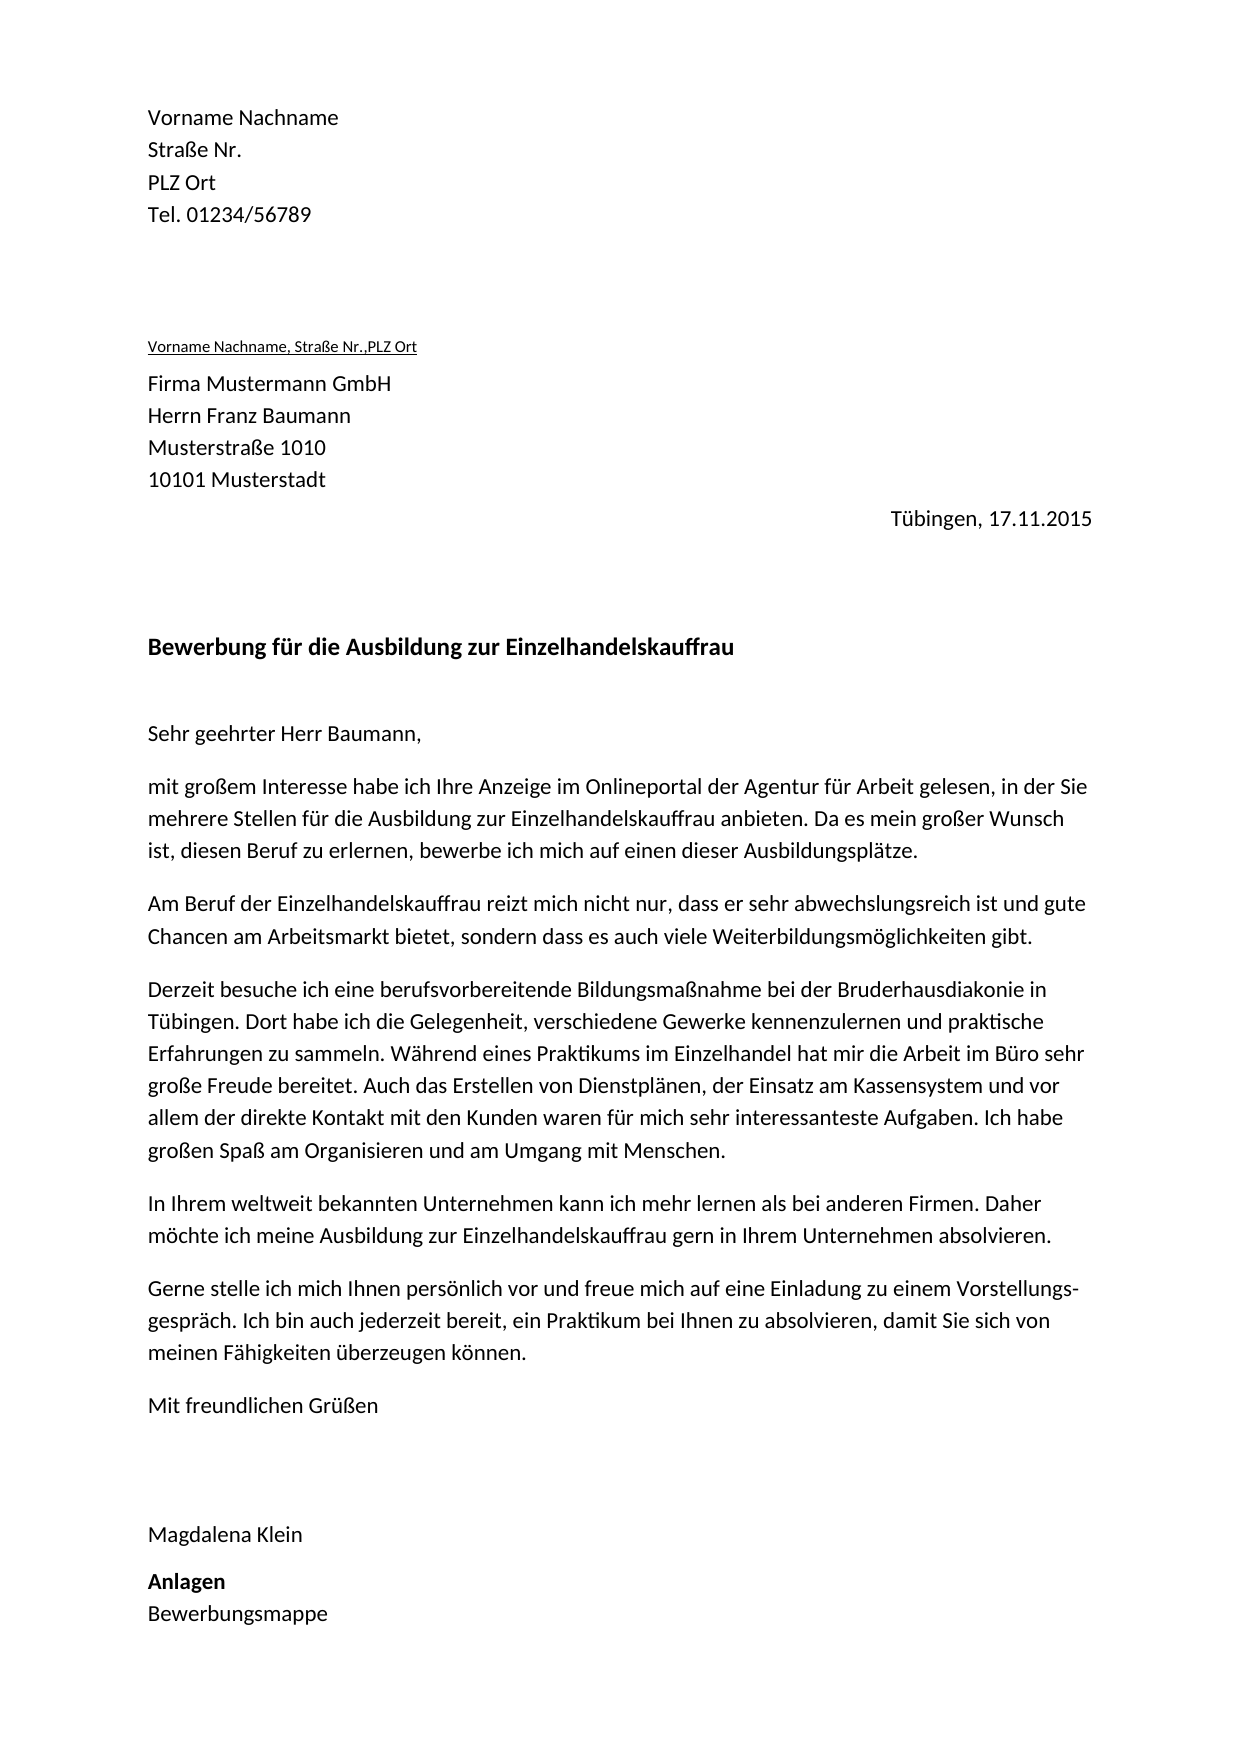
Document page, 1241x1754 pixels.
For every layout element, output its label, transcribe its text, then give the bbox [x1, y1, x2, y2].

text Anlagen Bewerbungsmappe [148, 1567, 1093, 1627]
text Sehr geehrter Herr Baumann, [148, 719, 1093, 747]
text In Ihrem weltweit bekannten Unternehmen kann ich mehr lernen als bei anderen Firmen. Daher möchte ich meine Ausbildung zur Einzelhandelskauffrau gern in Ihrem Unternehmen absolvieren. [148, 1189, 1093, 1249]
text Derzeit besuche ich eine berufsvorbereitende Bildungsmaßnahme bei der Bruderhausdiakonie in Tübingen. Dort habe ich die Gelegenheit, verschiedene Gewerke kennenzulernen und praktische Erfahrungen zu sammeln. Während eines Praktikums im Einzelhandel hat mir die Arbeit im Büro sehr große Freude bereitet. Auch das Erstellen von Dienstplänen, der Einsatz am Kassensystem und vor allem der direkte Kontakt mit den Kunden waren für mich sehr interessanteste Aufgaben. Ich habe großen Spaß am Organisieren und am Umgang mit Menschen. [148, 975, 1093, 1164]
text Mit freundlichen Grüßen Magdalena Klein [148, 1391, 1093, 1548]
text Vorname Nachname, Straße Nr.,PLZ Ort [148, 336, 1093, 357]
text Bewerbung für die Ausbildung zur Einzelhandelskauffrau [148, 631, 1093, 662]
text Vorname Nachname Straße Nr. PLZ Ort Tel. 01234/56789 [148, 103, 1093, 260]
text Firma Mustermann GmbH Herrn Franz Baumann Musterstraße 1010 10101 Musterstadt [148, 369, 1093, 494]
text Tübingen, 17.11.2015 [148, 504, 1093, 532]
text Am Beruf der Einzelhandelskauffrau reizt mich nicht nur, dass er sehr abwechslungsreich ist und gute Chancen am Arbeitsmarkt bietet, sondern dass es auch viele Weiterbildungsmöglichkeiten gibt. [148, 889, 1093, 950]
text mit großem Interesse habe ich Ihre Anzeige im Onlineportal der Agentur für Arbeit gelesen, in der Sie mehrere Stellen für die Ausbildung zur Einzelhandelskauffrau anbieten. Da es mein großer Wunsch ist, diesen Beruf zu erlernen, bewerbe ich mich auf einen dieser Ausbildungsplätze. [148, 772, 1093, 864]
text Gerne stelle ich mich Ihnen persönlich vor und freue mich auf eine Einladung zu einem Vorstellungs-gespräch. Ich bin auch jederzeit bereit, ein Praktikum bei Ihnen zu absolvieren, damit Sie sich von meinen Fähigkeiten überzeugen können. [148, 1274, 1093, 1366]
